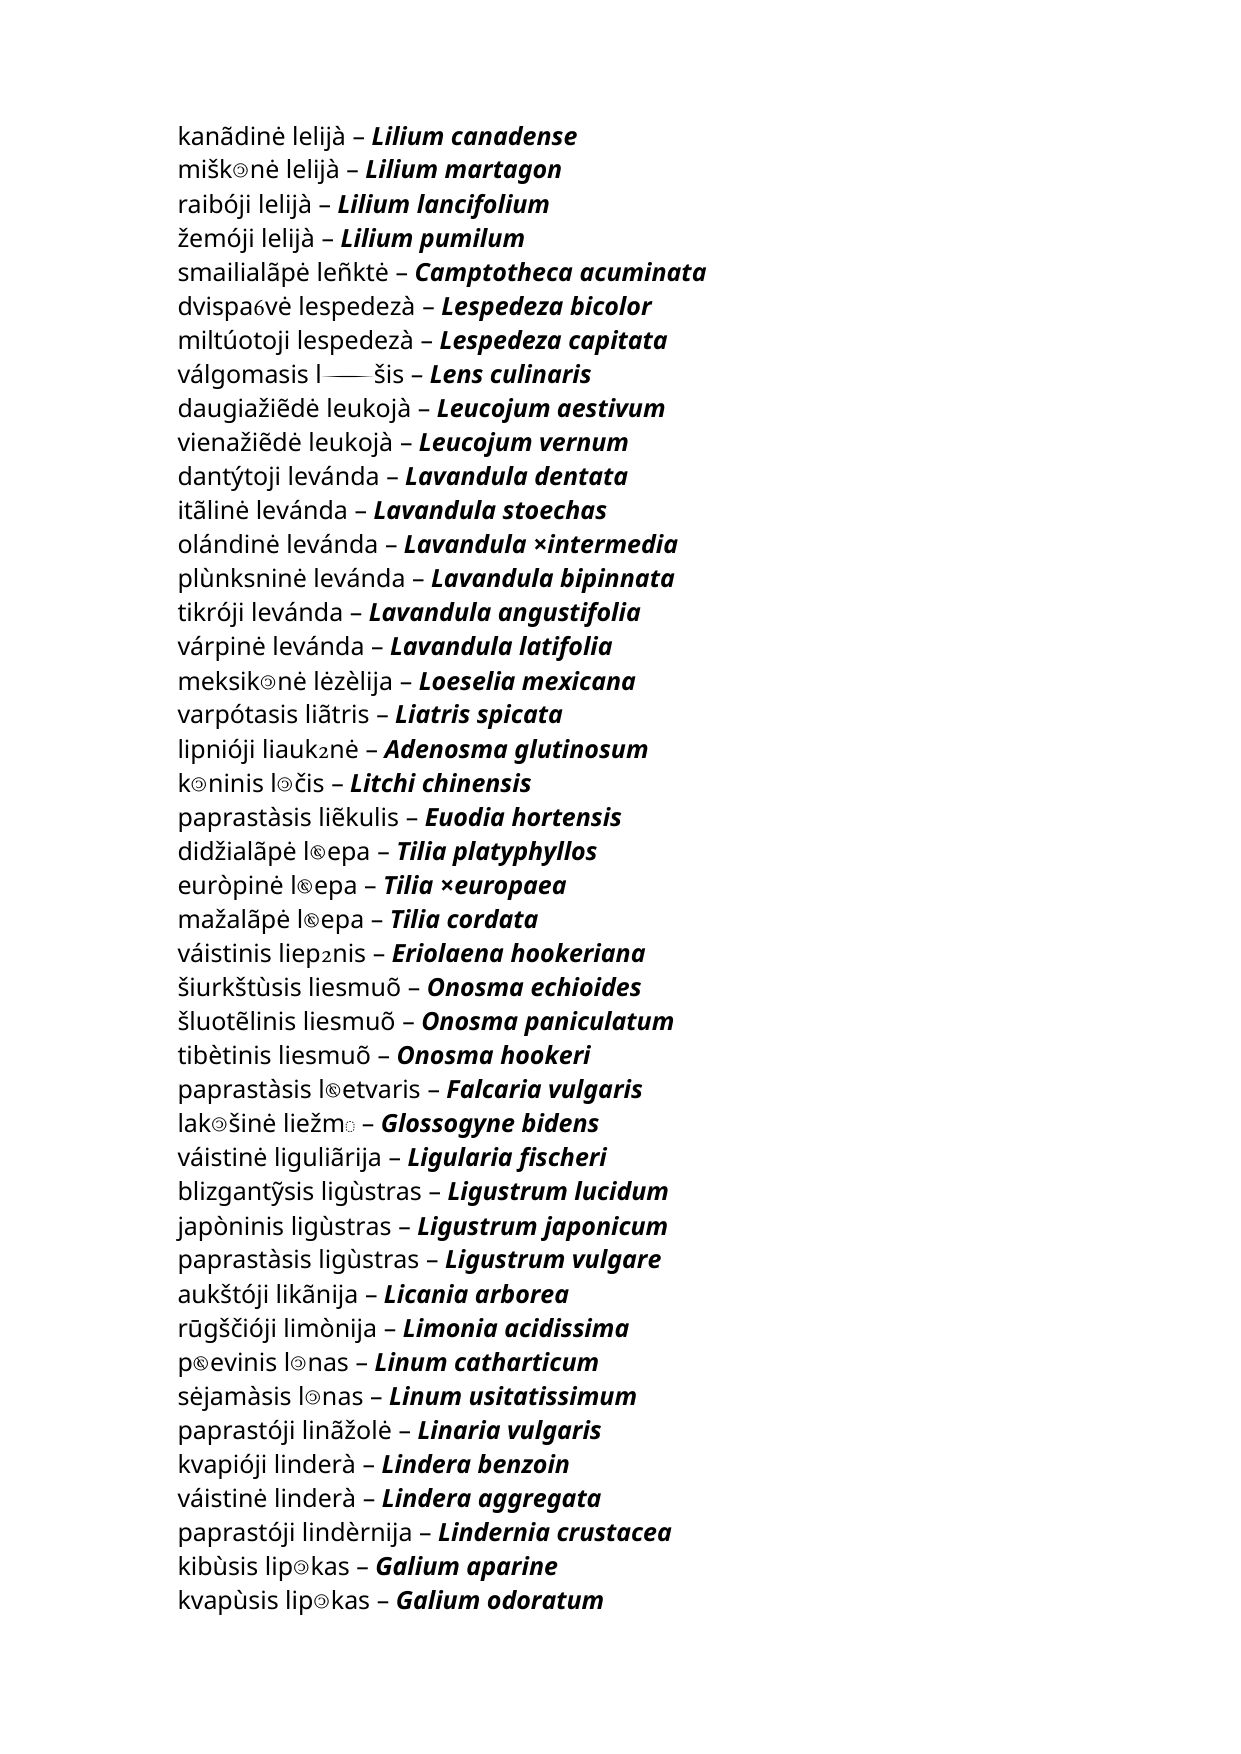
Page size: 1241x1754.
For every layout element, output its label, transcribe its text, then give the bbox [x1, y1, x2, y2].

text várpinė levánda – Lavandula latifolia [177, 629, 1122, 663]
text dvispavė lespedezà – Lespedeza bicolor [177, 288, 1122, 322]
text válgomasis lšis – Lens culinaris [177, 357, 1122, 391]
text žemóji lelijà – Lilium pumilum [177, 220, 1122, 254]
text rūgščióji limònija – Limonia acidissima [177, 1310, 1122, 1344]
text paprastàsis letvaris – Falcaria vulgaris [177, 1072, 1122, 1106]
text váistinė linderà – Lindera aggregata [177, 1481, 1122, 1515]
text váistinė liguliãrija – Ligularia fischeri [177, 1140, 1122, 1174]
text olándinė levánda – Lavandula ×intermedia [177, 527, 1122, 561]
text plùnksninė levánda – Lavandula bipinnata [177, 561, 1122, 595]
text kvapióji linderà – Lindera benzoin [177, 1447, 1122, 1481]
text miltúotoji lespedezà – Lespedeza capitata [177, 322, 1122, 357]
text smailialãpė leñktė – Camptotheca acuminata [177, 254, 1122, 288]
text vienažiẽdė leukojà – Leucojum vernum [177, 425, 1122, 459]
text kninis lčis – Litchi chinensis [177, 765, 1122, 799]
text raibóji lelijà – Lilium lancifolium [177, 186, 1122, 220]
text lakšinė liežm – Glossogyne bidens [177, 1106, 1122, 1140]
text kvapùsis lipkas – Galium odoratum [177, 1583, 1122, 1617]
text kibùsis lipkas – Galium aparine [177, 1549, 1122, 1583]
text mišknė lelijà – Lilium martagon [177, 152, 1122, 186]
text daugiažiẽdė leukojà – Leucojum aestivum [177, 391, 1122, 425]
text paprastàsis liẽkulis – Euodia hortensis [177, 799, 1122, 833]
text tikróji levánda – Lavandula angustifolia [177, 595, 1122, 629]
text meksiknė lėzèlija – Loeselia mexicana [177, 663, 1122, 697]
text mažalãpė lepa – Tilia cordata [177, 902, 1122, 936]
text dantýtoji levánda – Lavandula dentata [177, 459, 1122, 493]
text itãlinė levánda – Lavandula stoechas [177, 493, 1122, 527]
text sėjamàsis lnas – Linum usitatissimum [177, 1378, 1122, 1412]
text kanãdinė lelijà – Lilium canadense [177, 118, 1122, 152]
text šiurkštùsis liesmuõ – Onosma echioides [177, 970, 1122, 1004]
text didžialãpė lepa – Tilia platyphyllos [177, 833, 1122, 867]
text blizgantỹsis ligùstras – Ligustrum lucidum [177, 1174, 1122, 1208]
text paprastàsis ligùstras – Ligustrum vulgare [177, 1242, 1122, 1276]
text japòninis ligùstras – Ligustrum japonicum [177, 1208, 1122, 1242]
text váistinis liepnis – Eriolaena hookeriana [177, 936, 1122, 970]
text paprastóji lindèrnija – Lindernia crustacea [177, 1515, 1122, 1549]
text tibètinis liesmuõ – Onosma hookeri [177, 1038, 1122, 1072]
text varpótasis liãtris – Liatris spicata [177, 697, 1122, 731]
text euròpinė lepa – Tilia ×europaea [177, 867, 1122, 902]
text aukštóji likãnija – Licania arborea [177, 1276, 1122, 1310]
text lipnióji liauknė – Adenosma glutinosum [177, 731, 1122, 765]
text paprastóji linãžolė – Linaria vulgaris [177, 1412, 1122, 1447]
text šluotẽlinis liesmuõ – Onosma paniculatum [177, 1004, 1122, 1038]
text pevinis lnas – Linum catharticum [177, 1344, 1122, 1378]
